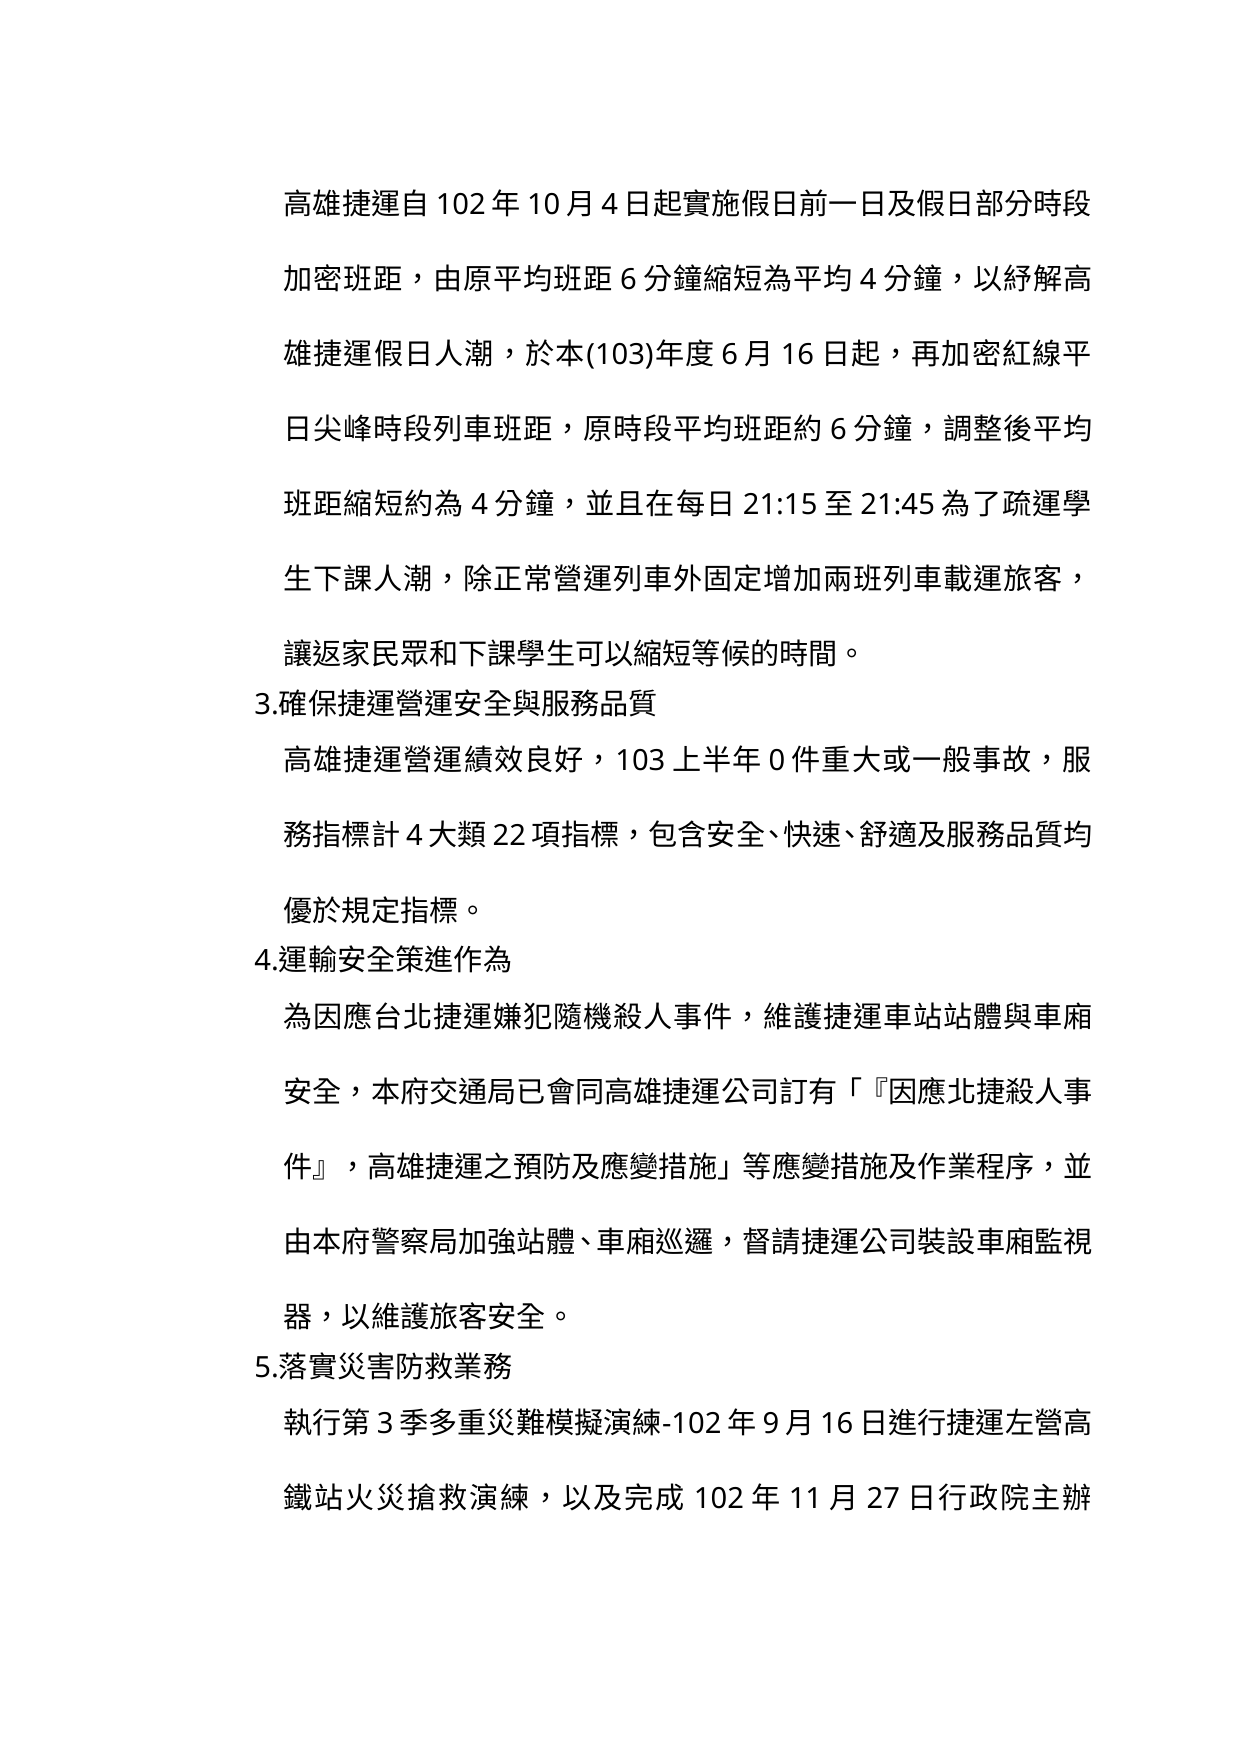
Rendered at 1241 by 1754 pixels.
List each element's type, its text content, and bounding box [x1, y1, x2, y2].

text 3.確保捷運營運安全與服務品質 [254, 689, 1092, 721]
text 高雄捷運營運績效良好，103上半年0件重大或一般事故，服務指標計4大類22項指標，包含安全、快速、舒適及服務品質均優於規定指標。 [283, 721, 1092, 946]
text 5.落實災害防救業務 [254, 1352, 1092, 1383]
text 4.運輸安全策進作為 [254, 946, 1092, 977]
text 執行第3季多重災難模擬演練-102年9月16日進行捷運左營高鐵站火災搶救演練，以及完成102年11月27日行政院主辦 [283, 1383, 1092, 1533]
text 為因應台北捷運嫌犯隨機殺人事件，維護捷運車站站體與車廂安全，本府交通局已會同高雄捷運公司訂有「『因應北捷殺人事件』，高雄捷運之預防及應變措施」等應變措施及作業程序，並由本府警察局加強站體、車廂巡邏，督請捷運公司裝設車廂監視器，以維護旅客安全。 [283, 977, 1092, 1352]
text 高雄捷運自102年10月4日起實施假日前一日及假日部分時段加密班距，由原平均班距6分鐘縮短為平均4分鐘，以紓解高雄捷運假日人潮，於本(103)年度6月16日起，再加密紅線平日尖峰時段列車班距，原時段平均班距約6分鐘，調整後平均班距縮短約為4分鐘，並且在每日21:15至21:45為了疏運學生下課人潮，除正常營運列車外固定增加兩班列車載運旅客，讓返家民眾和下課學生可以縮短等候的時間。 [283, 164, 1092, 689]
